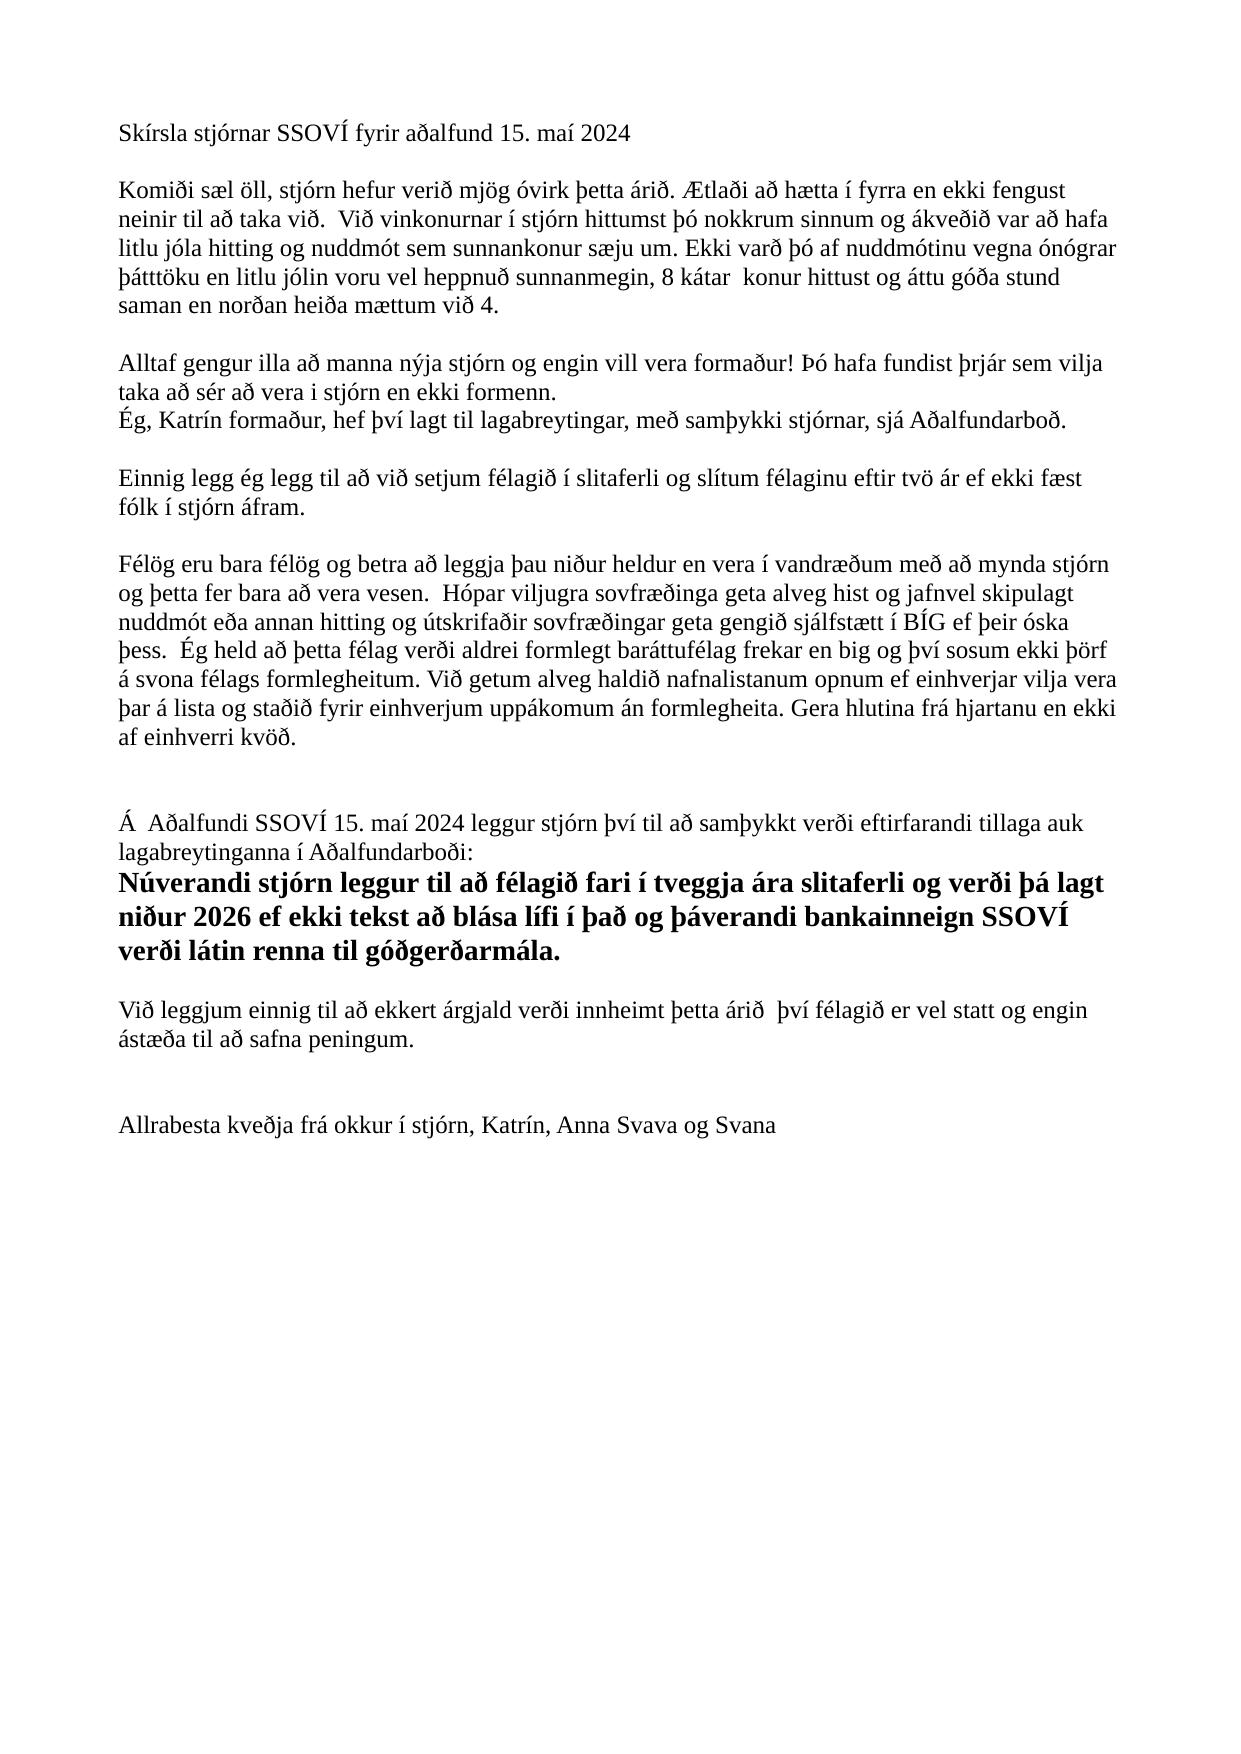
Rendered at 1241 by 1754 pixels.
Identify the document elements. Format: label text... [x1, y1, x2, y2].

text Skírsla stjórnar SSOVÍ fyrir aðalfund 15. maí 2024 [118, 118, 1122, 147]
text Núverandi stjórn leggur til að félagið fari í tveggja ára slitaferli og verði þá lagt niður 2026 ef ekki tekst að blása lífi í það og þáverandi bankainneign SSOVÍ verði látin renna til góðgerðarmála. [118, 866, 1122, 966]
text Við leggjum einnig til að ekkert árgjald verði innheimt þetta árið því félagið er vel statt og engin ástæða til að safna peningum. [118, 995, 1122, 1052]
text Allrabesta kveðja frá okkur í stjórn, Katrín, Anna Svava og Svana [118, 1110, 1122, 1139]
text Ég, Katrín formaður, hef því lagt til lagabreytingar, með samþykki stjórnar, sjá Aðalfundarboð. [118, 406, 1122, 434]
text Félög eru bara félög og betra að leggja þau niður heldur en vera í vandræðum með að mynda stjórn og þetta fer bara að vera vesen. Hópar viljugra sovfræðinga geta alveg hist og jafnvel skipulagt nuddmót eða annan hitting og útskrifaðir sovfræðingar geta gengið sjálfstætt í BÍG ef þeir óska þess. Ég held að þetta félag verði aldrei formlegt baráttufélag frekar en big og því sosum ekki þörf á svona félags formlegheitum. Við getum alveg haldið nafnalistanum opnum ef einhverjar vilja vera þar á lista og staðið fyrir einhverjum uppákomum án formlegheita. Gera hlutina frá hjartanu en ekki af einhverri kvöð. [118, 549, 1122, 751]
text Á Aðalfundi SSOVÍ 15. maí 2024 leggur stjórn því til að samþykkt verði eftirfarandi tillaga auk lagabreytinganna í Aðalfundarboði: [118, 808, 1122, 866]
text Komiði sæl öll, stjórn hefur verið mjög óvirk þetta árið. Ætlaði að hætta í fyrra en ekki fengust neinir til að taka við. Við vinkonurnar í stjórn hittumst þó nokkrum sinnum og ákveðið var að hafa litlu jóla hitting og nuddmót sem sunnankonur sæju um. Ekki varð þó af nuddmótinu vegna ónógrar þátttöku en litlu jólin voru vel heppnuð sunnanmegin, 8 kátar konur hittust og áttu góða stund saman en norðan heiða mættum við 4. [118, 176, 1122, 319]
text Alltaf gengur illa að manna nýja stjórn og engin vill vera formaður! Þó hafa fundist þrjár sem vilja taka að sér að vera i stjórn en ekki formenn. [118, 348, 1122, 406]
text Einnig legg ég legg til að við setjum félagið í slitaferli og slítum félaginu eftir tvö ár ef ekki fæst fólk í stjórn áfram. [118, 463, 1122, 521]
